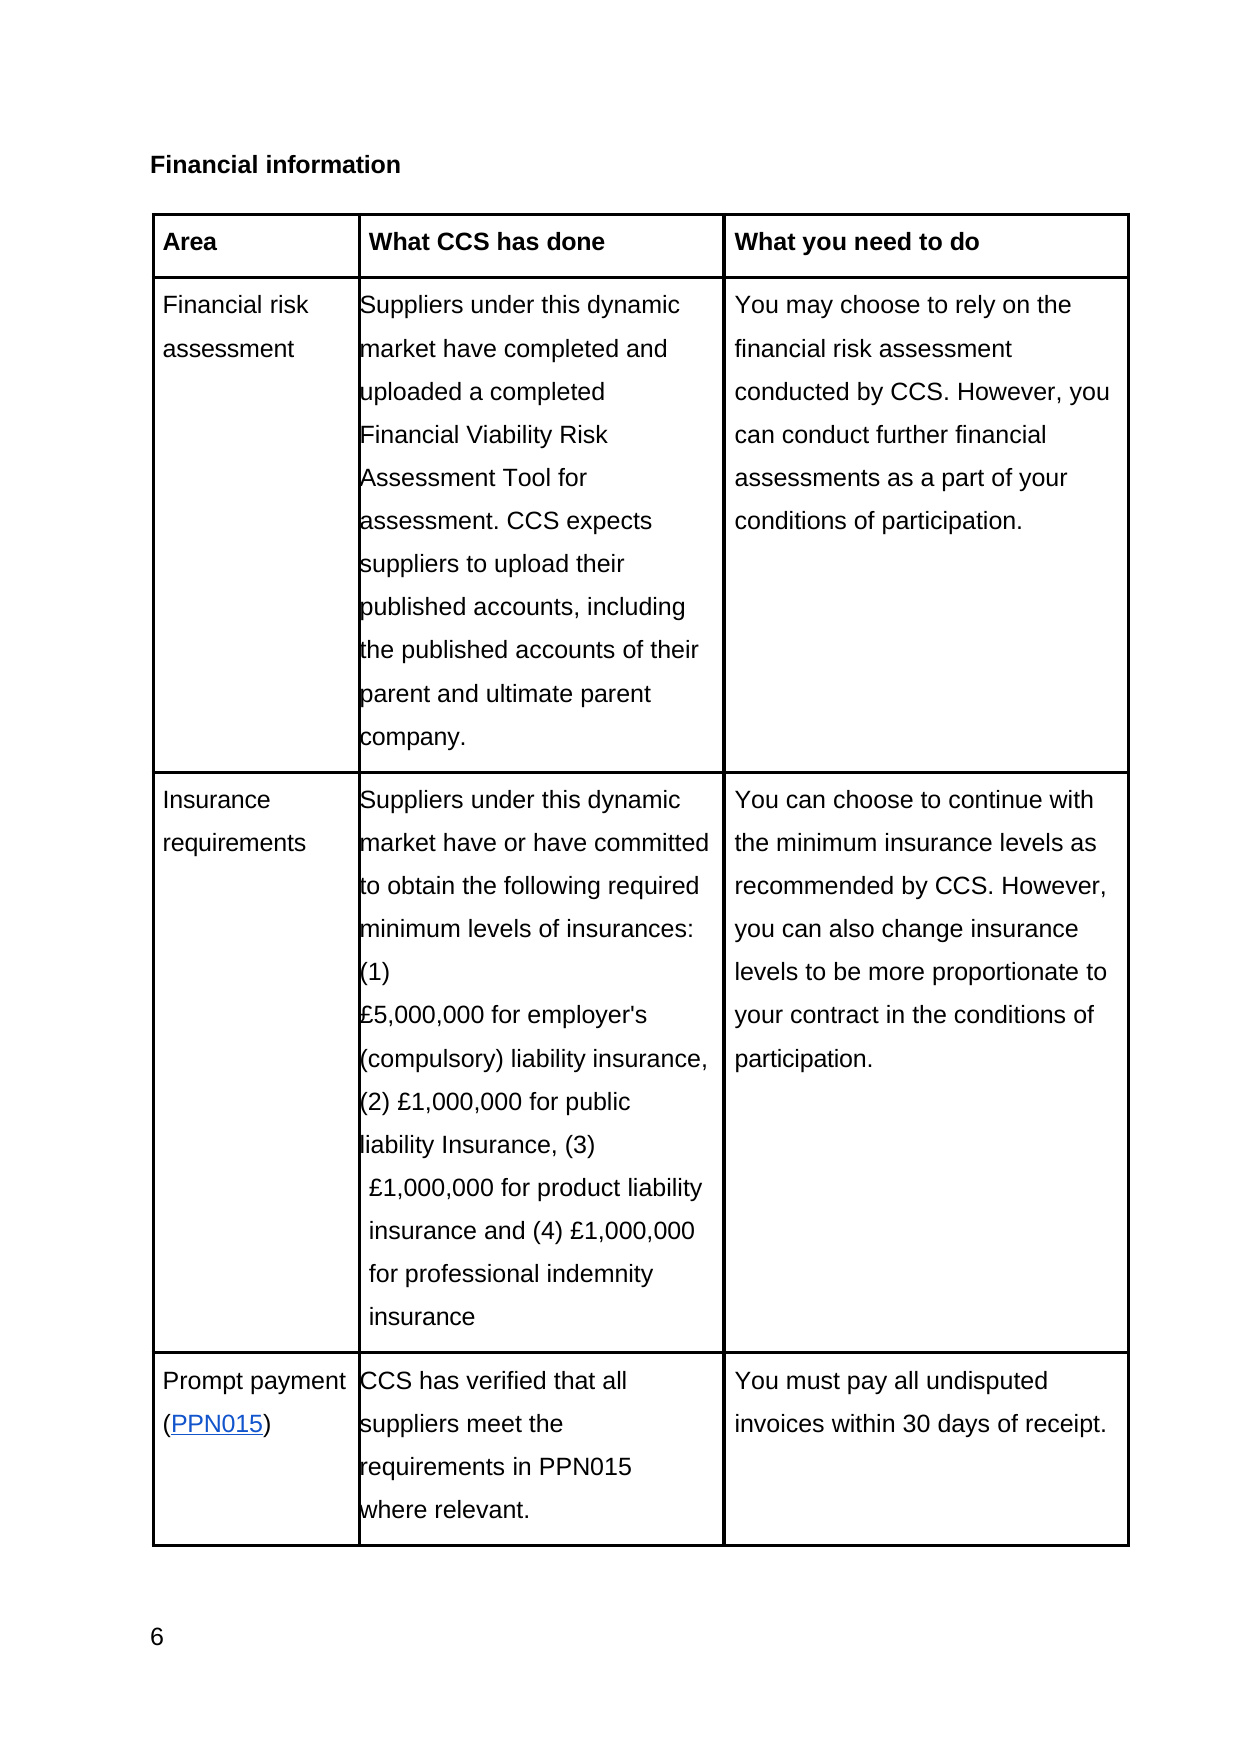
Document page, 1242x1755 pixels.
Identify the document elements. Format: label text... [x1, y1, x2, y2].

table_cell Prompt payment (PPN015) [155, 1354, 358, 1543]
table_cell Insurance requirements [155, 774, 358, 1351]
table_cell CCS has verified that all suppliers meet the requirements in PPN015 where relevant. [361, 1354, 722, 1543]
table_cell Financial risk assessment [155, 279, 358, 771]
table_cell You can choose to continue with the minimum insurance levels as recommended by CCS. However, you can also change insurance levels to be more proportionate to your contract in the conditions of participation. [726, 774, 1127, 1351]
table_cell You may choose to rely on the financial risk assessment conducted by CCS. However, you can conduct further financial assessments as a part of your conditions of participation. [726, 279, 1127, 771]
text Financial information [150, 150, 1139, 179]
table_cell Suppliers under this dynamic market have or have committed to obtain the following required minimum levels of insurances: (1) £5,000,000 for employer's (compulsory) liability insurance, (2) £1,000,000 for public liability Insurance, (3) £1,000,000 for product liability insurance and (4) £1,000,000 for professional indemnity insurance [361, 774, 722, 1351]
table_header What you need to do [726, 216, 1127, 276]
table_header What CCS has done [361, 216, 722, 276]
table_header Area [155, 216, 358, 276]
table_cell You must pay all undisputed invoices within 30 days of receipt. [726, 1354, 1127, 1543]
table_cell Suppliers under this dynamic market have completed and uploaded a completed Financial Viability Risk Assessment Tool for assessment. CCS expects suppliers to upload their published accounts, including the published accounts of their parent and ultimate parent company. [361, 279, 722, 771]
